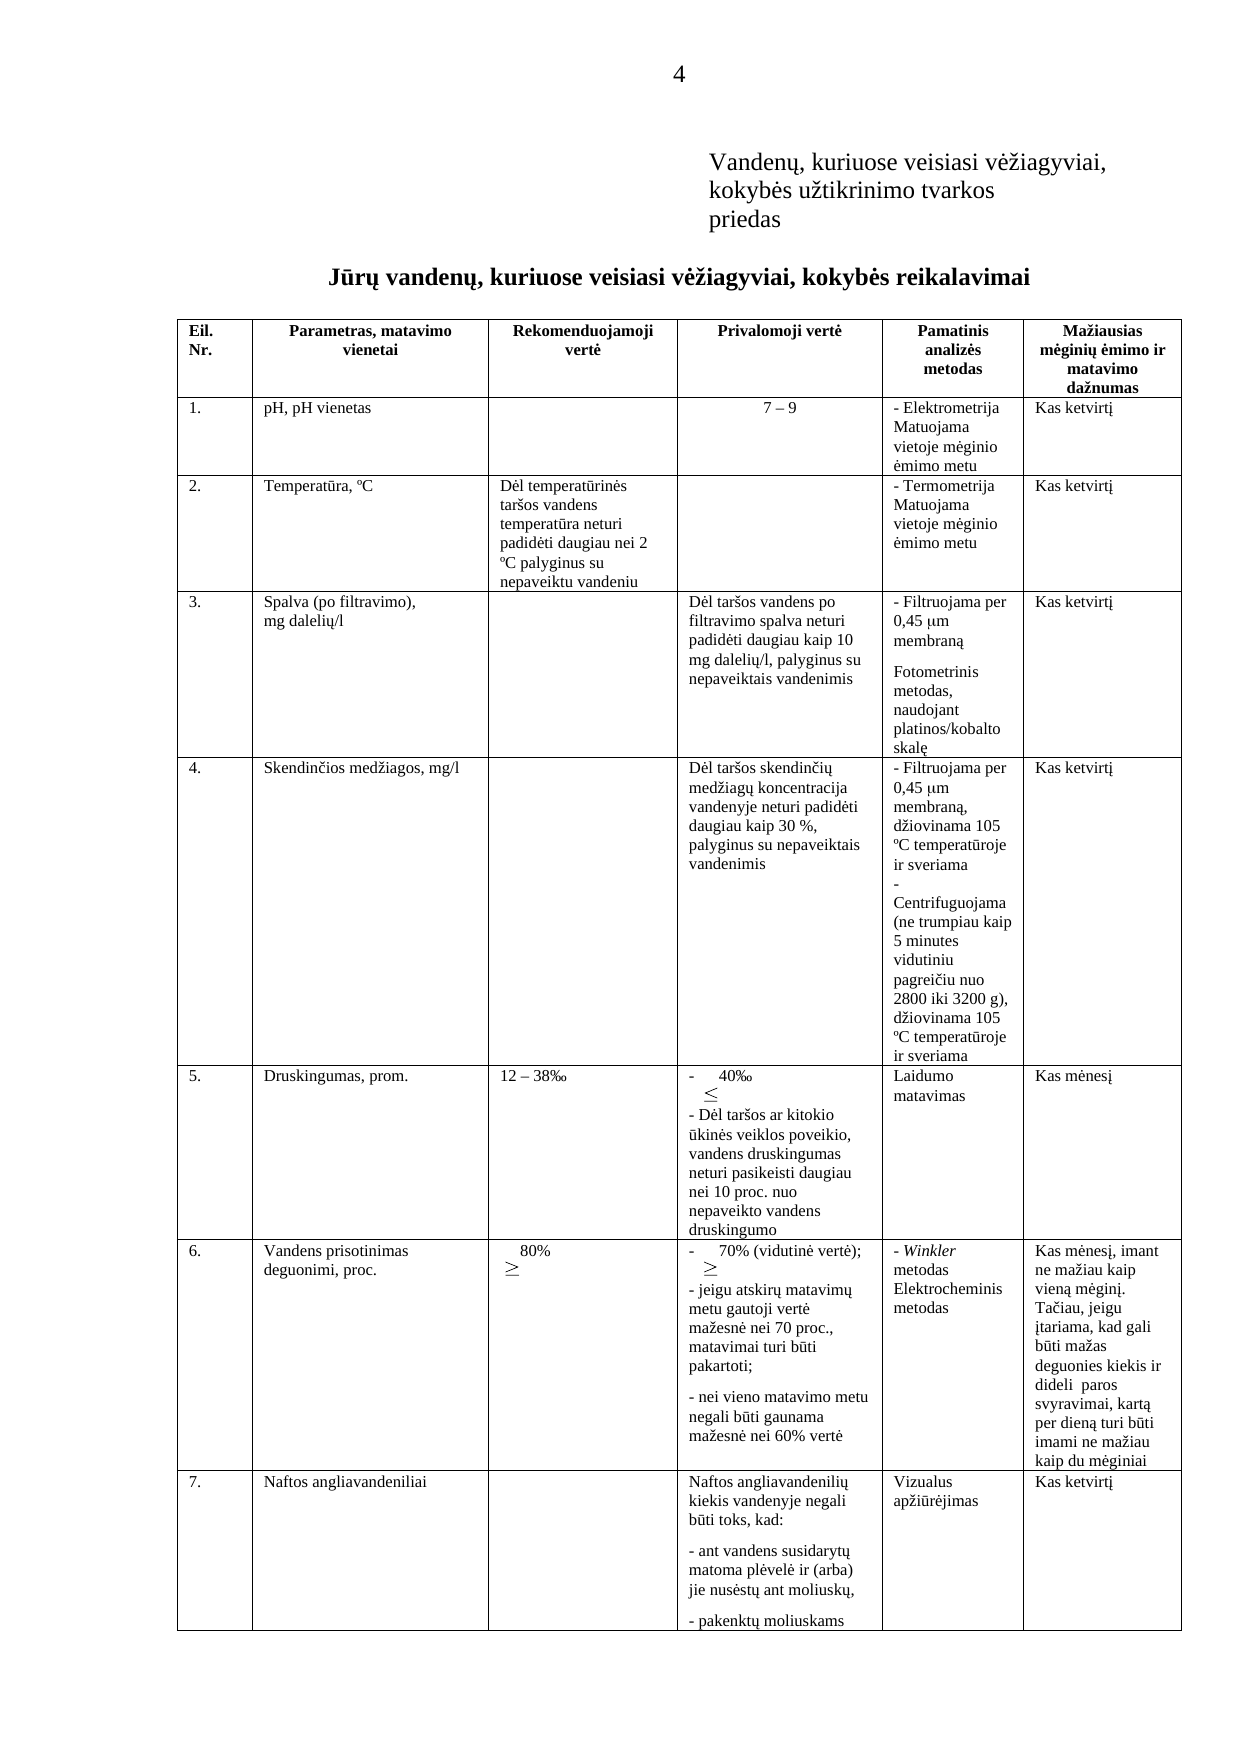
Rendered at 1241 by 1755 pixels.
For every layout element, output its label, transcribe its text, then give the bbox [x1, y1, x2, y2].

table_cell Druskingumas, prom. [253, 1066, 488, 1239]
table_cell 4. [178, 758, 252, 1065]
table_cell 1. [178, 398, 252, 475]
table_cell 3. [178, 592, 252, 757]
table_header Privalomoji vertė [678, 320, 882, 397]
table_cell Kas ketvirtį [1024, 592, 1181, 757]
table_cell Naftos angliavandeniliai [253, 1471, 488, 1629]
table_cell Kas ketvirtį [1024, 1471, 1181, 1629]
table_header Rekomenduojamoji vertė [489, 320, 677, 397]
text Jūrų vandenų, kuriuose veisiasi vėžiagyviai, kokybės reikalavimai [177, 262, 1181, 291]
table_cell 80% [489, 1240, 677, 1470]
table_cell [678, 476, 882, 591]
table_cell - Winkler metodas Elektrocheminis metodas [883, 1240, 1023, 1470]
table_cell Temperatūra, ºC [253, 476, 488, 591]
table_cell Naftos angliavandenilių kiekis vandenyje negali būti toks, kad: - ant vandens susidarytų matoma plėvelė ir (arba) jie nusėstų ant moliuskų, - pakenktų moliuskams [678, 1471, 882, 1629]
table_cell - Filtruojama per 0,45 mm membraną Fotometrinis metodas, naudojant platinos/kobalto skalę [883, 592, 1023, 757]
table_cell 12 – 38‰ [489, 1066, 677, 1239]
table_cell Kas ketvirtį [1024, 398, 1181, 475]
table_cell 7 – 9 [678, 398, 882, 475]
table_cell Laidumo matavimas [883, 1066, 1023, 1239]
table_cell - Termometrija Matuojama vietoje mėginio ėmimo metu [883, 476, 1023, 591]
table_cell Dėl taršos vandens po filtravimo spalva neturi padidėti daugiau kaip 10 mg dalelių/l, palyginus su nepaveiktais vandenimis [678, 592, 882, 757]
table_cell [489, 592, 677, 757]
table_cell Kas ketvirtį [1024, 476, 1181, 591]
table_cell - 40‰ - Dėl taršos ar kitokio ūkinės veiklos poveikio, vandens druskingumas neturi pasikeisti daugiau nei 10 proc. nuo nepaveikto vandens druskingumo [678, 1066, 882, 1239]
table_cell 6. [178, 1240, 252, 1470]
table_cell Dėl temperatūrinės taršos vandens temperatūra neturi padidėti daugiau nei 2 ºC palyginus su nepaveiktu vandeniu [489, 476, 677, 591]
table_cell Kas mėnesį [1024, 1066, 1181, 1239]
table_cell Dėl taršos skendinčių medžiagų koncentracija vandenyje neturi padidėti daugiau kaip 30 %, palyginus su nepaveiktais vandenimis [678, 758, 882, 1065]
table_header Pamatinis analizės metodas [883, 320, 1023, 397]
table_cell Spalva (po filtravimo), mg dalelių/l [253, 592, 488, 757]
text kokybės užtikrinimo tvarkos [177, 176, 1181, 204]
table_cell 2. [178, 476, 252, 591]
table_cell [489, 398, 677, 475]
table_cell [489, 758, 677, 1065]
text priedas [177, 204, 1181, 233]
table_cell Kas mėnesį, imant ne mažiau kaip vieną mėginį. Tačiau, jeigu įtariama, kad gali būti mažas deguonies kiekis ir dideli paros svyravimai, kartą per dieną turi būti imami ne mažiau kaip du mėginiai [1024, 1240, 1181, 1470]
table_cell Skendinčios medžiagos, mg/l [253, 758, 488, 1065]
text Vandenų, kuriuose veisiasi vėžiagyviai, [177, 147, 1181, 176]
table_cell - 70% (vidutinė vertė); - jeigu atskirų matavimų metu gautoji vertė mažesnė nei 70 proc., matavimai turi būti pakartoti; - nei vieno matavimo metu negali būti gaunama mažesnė nei 60% vertė [678, 1240, 882, 1470]
table_cell - Filtruojama per 0,45 mm membraną, džiovinama 105 ºC temperatūroje ir sveriama - Centrifuguojama (ne trumpiau kaip 5 minutes vidutiniu pagreičiu nuo 2800 iki 3200 g), džiovinama 105 ºC temperatūroje ir sveriama [883, 758, 1023, 1065]
table_cell Vizualus apžiūrėjimas [883, 1471, 1023, 1629]
table_cell pH, pH vienetas [253, 398, 488, 475]
table_cell - Elektrometrija Matuojama vietoje mėginio ėmimo metu [883, 398, 1023, 475]
table_header Mažiausias mėginių ėmimo ir matavimo dažnumas [1024, 320, 1181, 397]
table_header Eil. Nr. [178, 320, 252, 397]
table_cell Kas ketvirtį [1024, 758, 1181, 1065]
table_cell Vandens prisotinimas deguonimi, proc. [253, 1240, 488, 1470]
table_cell 5. [178, 1066, 252, 1239]
table_cell [489, 1471, 677, 1629]
table_header Parametras, matavimo vienetai [253, 320, 488, 397]
table_cell 7. [178, 1471, 252, 1629]
